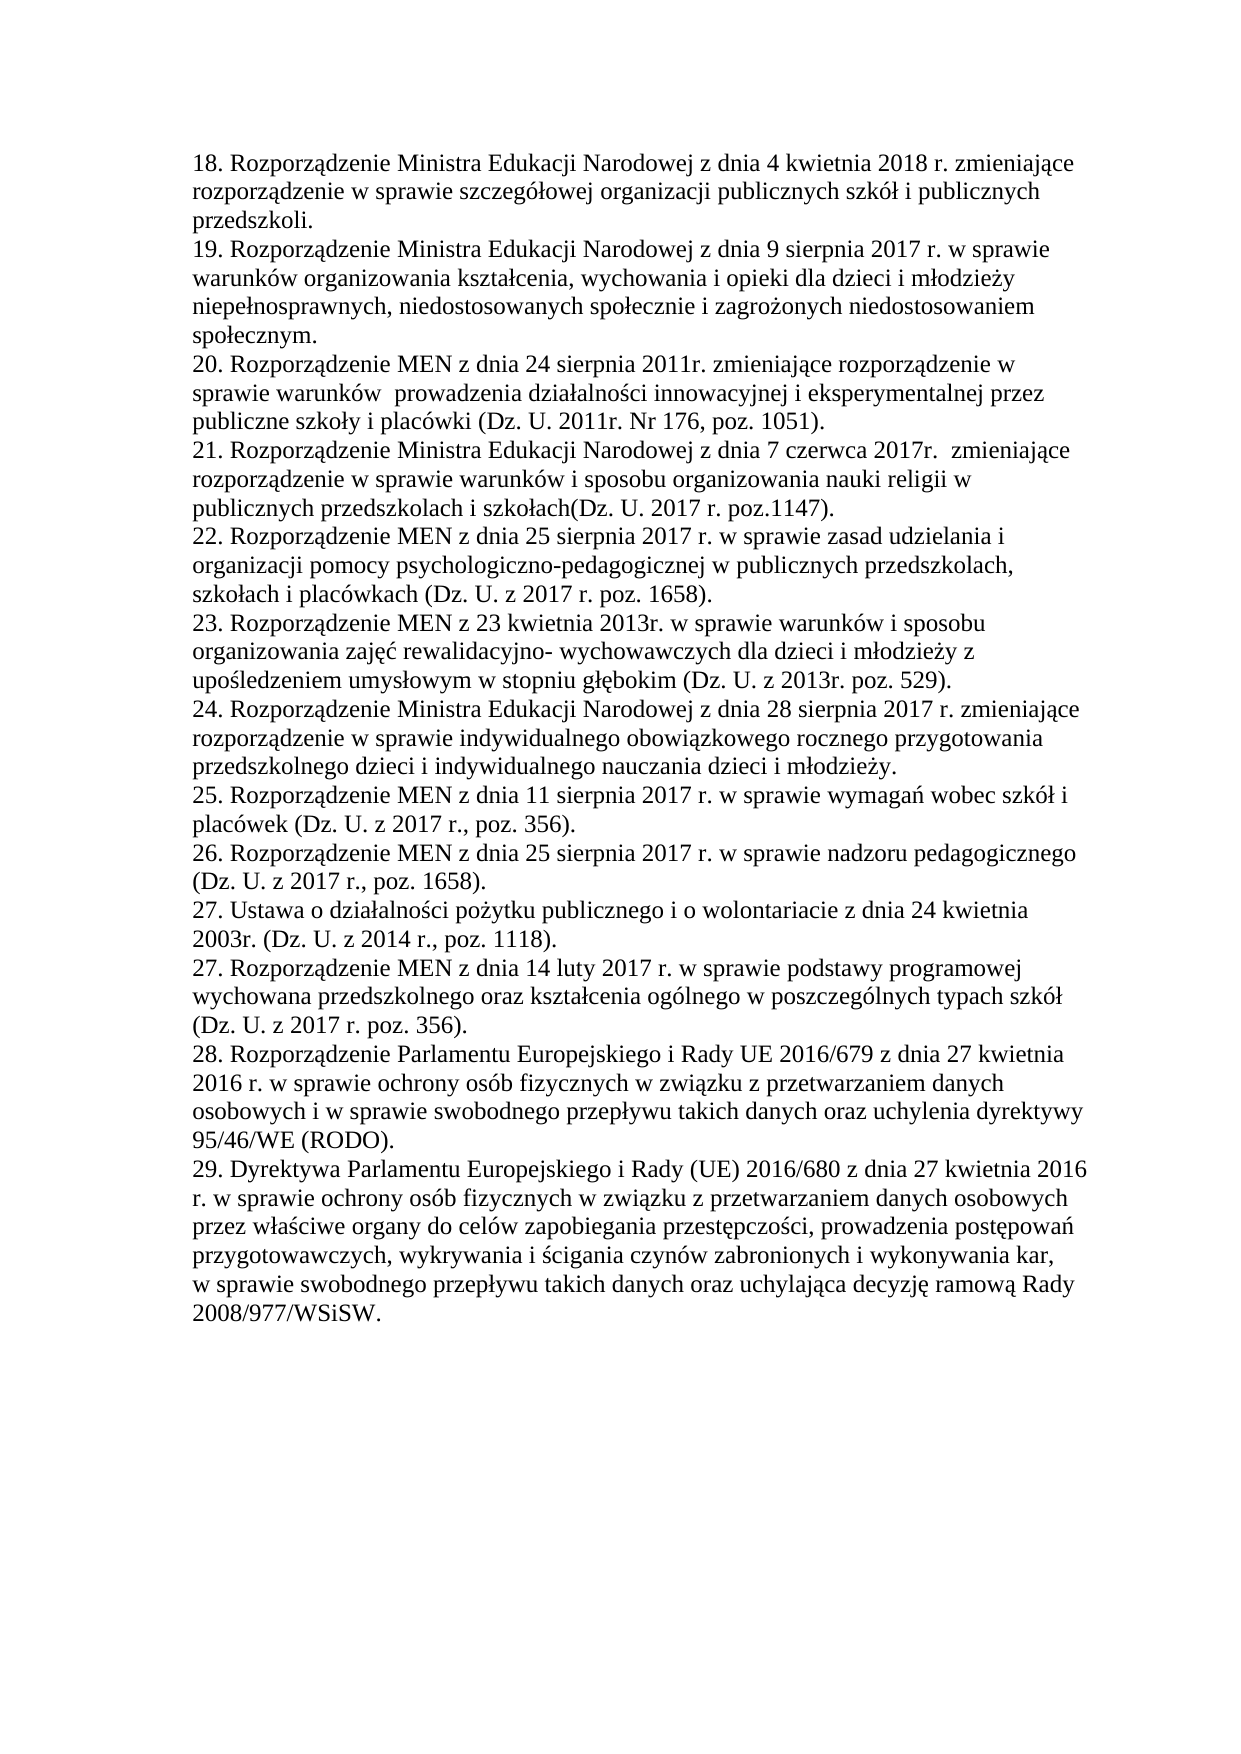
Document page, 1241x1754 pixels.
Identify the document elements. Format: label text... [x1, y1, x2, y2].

text 19. Rozporządzenie Ministra Edukacji Narodowej z dnia 9 sierpnia 2017 r. w sprawie warunków organizowania kształcenia, wychowania i opieki dla dzieci i młodzieży niepełnosprawnych, niedostosowanych społecznie i zagrożonych niedostosowaniem społecznym. [192, 234, 1093, 349]
text 28. Rozporządzenie Parlamentu Europejskiego i Rady UE 2016/679 z dnia 27 kwietnia 2016 r. w sprawie ochrony osób fizycznych w związku z przetwarzaniem danych osobowych i w sprawie swobodnego przepływu takich danych oraz uchylenia dyrektywy 95/46/WE (RODO). [192, 1039, 1093, 1154]
text 24. Rozporządzenie Ministra Edukacji Narodowej z dnia 28 sierpnia 2017 r. zmieniające rozporządzenie w sprawie indywidualnego obowiązkowego rocznego przygotowania przedszkolnego dzieci i indywidualnego nauczania dzieci i młodzieży. [192, 694, 1093, 780]
text 26. Rozporządzenie MEN z dnia 25 sierpnia 2017 r. w sprawie nadzoru pedagogicznego (Dz. U. z 2017 r., poz. 1658). [192, 838, 1093, 895]
text 18. Rozporządzenie Ministra Edukacji Narodowej z dnia 4 kwietnia 2018 r. zmieniające rozporządzenie w sprawie szczegółowej organizacji publicznych szkół i publicznych przedszkoli. [192, 148, 1093, 234]
text 23. Rozporządzenie MEN z 23 kwietnia 2013r. w sprawie warunków i sposobu organizowania zajęć rewalidacyjno- wychowawczych dla dzieci i młodzieży z upośledzeniem umysłowym w stopniu głębokim (Dz. U. z 2013r. poz. 529). [192, 608, 1093, 694]
text 25. Rozporządzenie MEN z dnia 11 sierpnia 2017 r. w sprawie wymagań wobec szkół i placówek (Dz. U. z 2017 r., poz. 356). [192, 780, 1093, 838]
text 20. Rozporządzenie MEN z dnia 24 sierpnia 2011r. zmieniające rozporządzenie w sprawie warunków prowadzenia działalności innowacyjnej i eksperymentalnej przez publiczne szkoły i placówki (Dz. U. 2011r. Nr 176, poz. 1051). [192, 349, 1093, 435]
text 27. Ustawa o działalności pożytku publicznego i o wolontariacie z dnia 24 kwietnia 2003r. (Dz. U. z 2014 r., poz. 1118). [192, 895, 1093, 953]
text 27. Rozporządzenie MEN z dnia 14 luty 2017 r. w sprawie podstawy programowej wychowana przedszkolnego oraz kształcenia ogólnego w poszczególnych typach szkół (Dz. U. z 2017 r. poz. 356). [192, 953, 1093, 1039]
text 29. Dyrektywa Parlamentu Europejskiego i Rady (UE) 2016/680 z dnia 27 kwietnia 2016 r. w sprawie ochrony osób fizycznych w związku z przetwarzaniem danych osobowych przez właściwe organy do celów zapobiegania przestępczości, prowadzenia postępowań przygotowawczych, wykrywania i ścigania czynów zabronionych i wykonywania kar, w sprawie swobodnego przepływu takich danych oraz uchylająca decyzję ramową Rady 2008/977/WSiSW. [192, 1154, 1093, 1326]
text 22. Rozporządzenie MEN z dnia 25 sierpnia 2017 r. w sprawie zasad udzielania i organizacji pomocy psychologiczno-pedagogicznej w publicznych przedszkolach, szkołach i placówkach (Dz. U. z 2017 r. poz. 1658). [192, 521, 1093, 608]
text 21. Rozporządzenie Ministra Edukacji Narodowej z dnia 7 czerwca 2017r. zmieniające rozporządzenie w sprawie warunków i sposobu organizowania nauki religii w publicznych przedszkolach i szkołach(Dz. U. 2017 r. poz.1147). [192, 435, 1093, 521]
